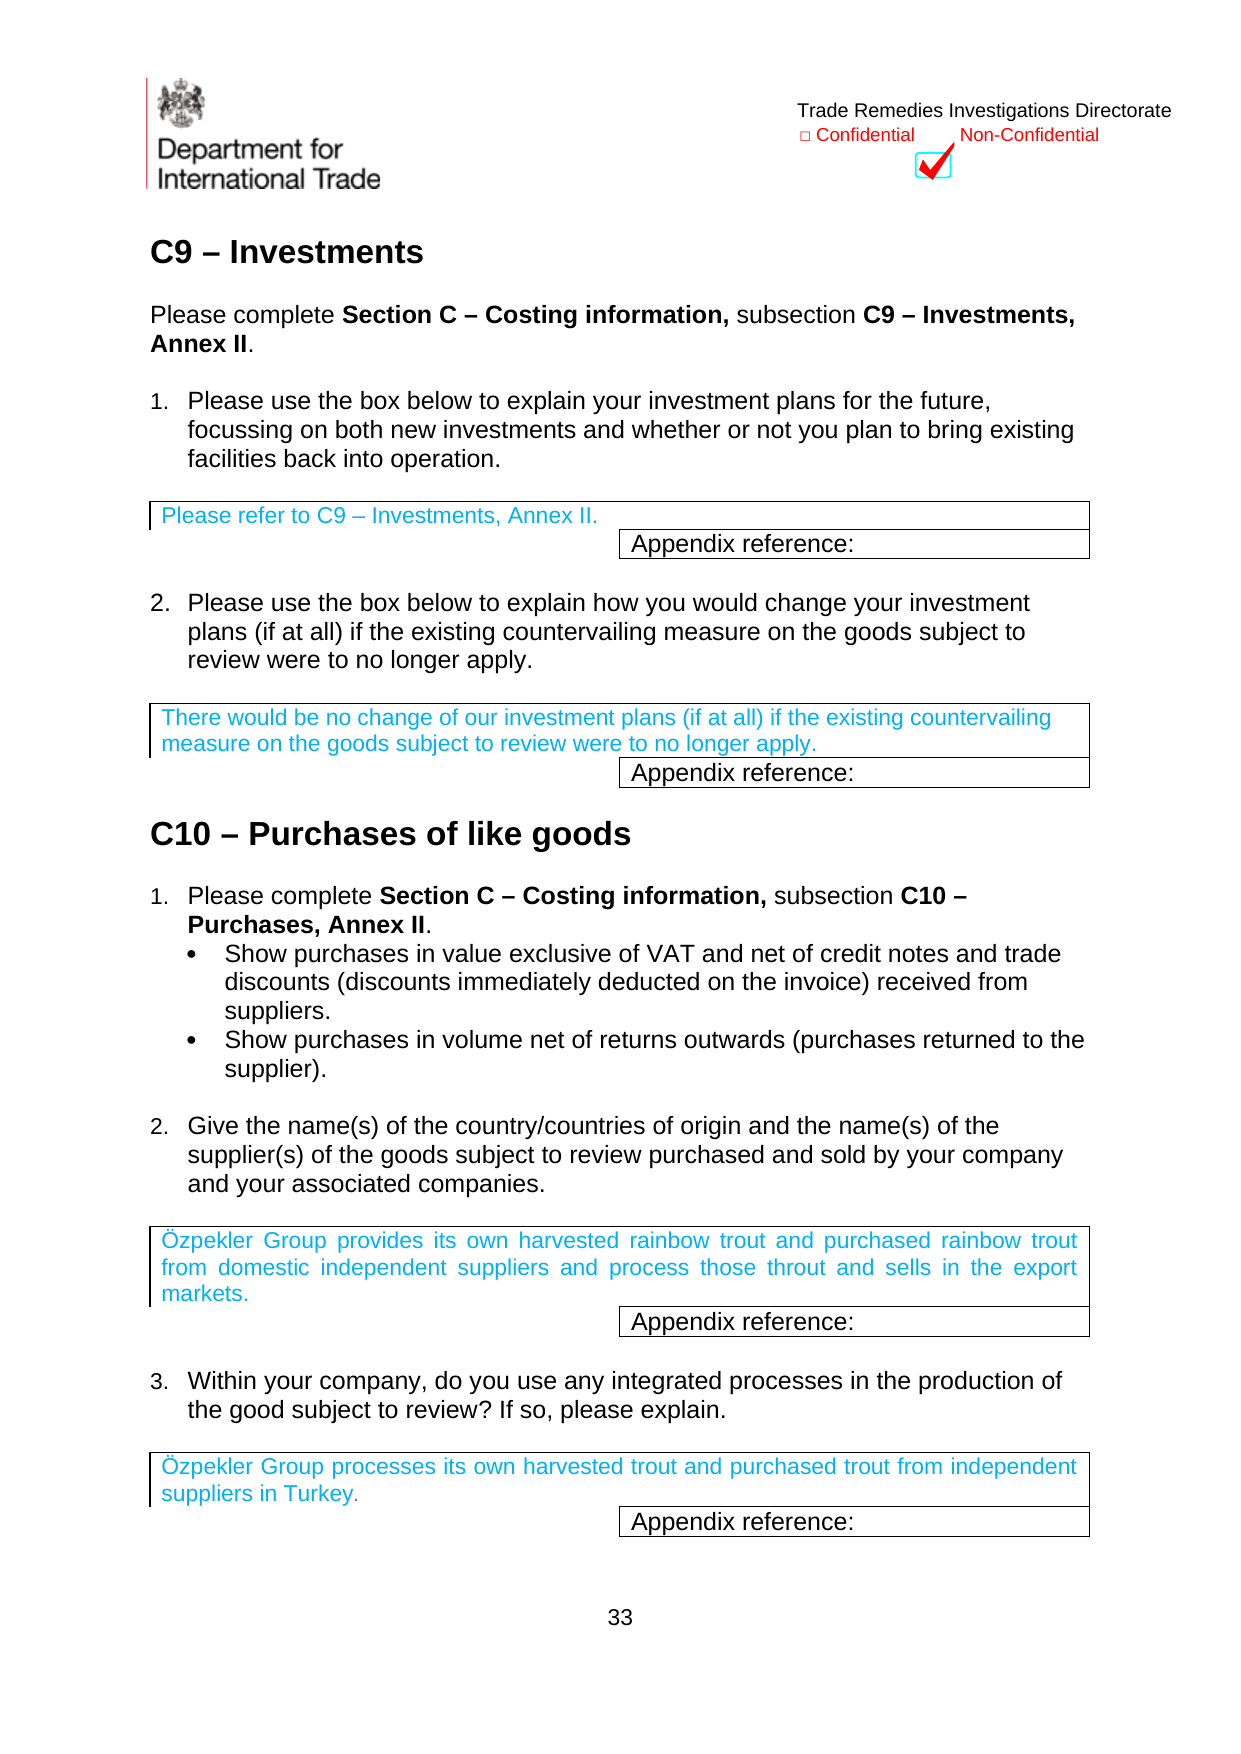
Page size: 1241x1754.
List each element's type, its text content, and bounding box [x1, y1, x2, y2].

list Show purchases in volume net of returns outwards (purchases returned to the supplier). [187, 1025, 1090, 1082]
subtitle C10 – Purchases of like goods [150, 814, 1090, 852]
list Give the name(s) of the country/countries of origin and the name(s) of the supplier(s) of the goods subject to review purchased and sold by your company and your associated companies. [150, 1111, 1090, 1197]
table_cell [150, 758, 619, 787]
table_cell Appendix reference: [620, 530, 1089, 558]
table_header Please refer to C9 – Investments, Annex II. [151, 502, 1089, 528]
table_cell [150, 1507, 619, 1536]
table_cell [150, 1307, 619, 1336]
table_header Özpekler Group processes its own harvested trout and purchased trout from independent suppliers in Turkey. [151, 1453, 1089, 1506]
list Please use the box below to explain your investment plans for the future, focussing on both new investments and whether or not you plan to bring existing facilities back into operation. [150, 386, 1090, 472]
text Please complete Section C – Costing information, subsection C9 – Investments, Annex II. [150, 300, 1090, 357]
list Show purchases in value exclusive of VAT and net of credit notes and trade discounts (discounts immediately deducted on the invoice) received from suppliers. [187, 939, 1090, 1025]
table_header There would be no change of our investment plans (if at all) if the existing countervailing measure on the goods subject to review were to no longer apply. [151, 704, 1089, 757]
table_header Özpekler Group provides its own harvested rainbow trout and purchased rainbow trout from domestic independent suppliers and process those throut and sells in the export markets. [151, 1227, 1089, 1306]
list Within your company, do you use any integrated processes in the production of the good subject to review? If so, please explain. [150, 1366, 1090, 1423]
table_cell Appendix reference: [620, 758, 1089, 787]
subtitle C9 – Investments [150, 233, 1090, 271]
list Please use the box below to explain how you would change your investment plans (if at all) if the existing countervailing measure on the goods subject to review were to no longer apply. [150, 588, 1090, 674]
table_cell Appendix reference: [620, 1307, 1089, 1336]
table_cell [150, 530, 619, 558]
list Please complete Section C – Costing information, subsection C10 – Purchases, Annex II. [150, 881, 1090, 939]
table_cell Appendix reference: [620, 1507, 1089, 1536]
